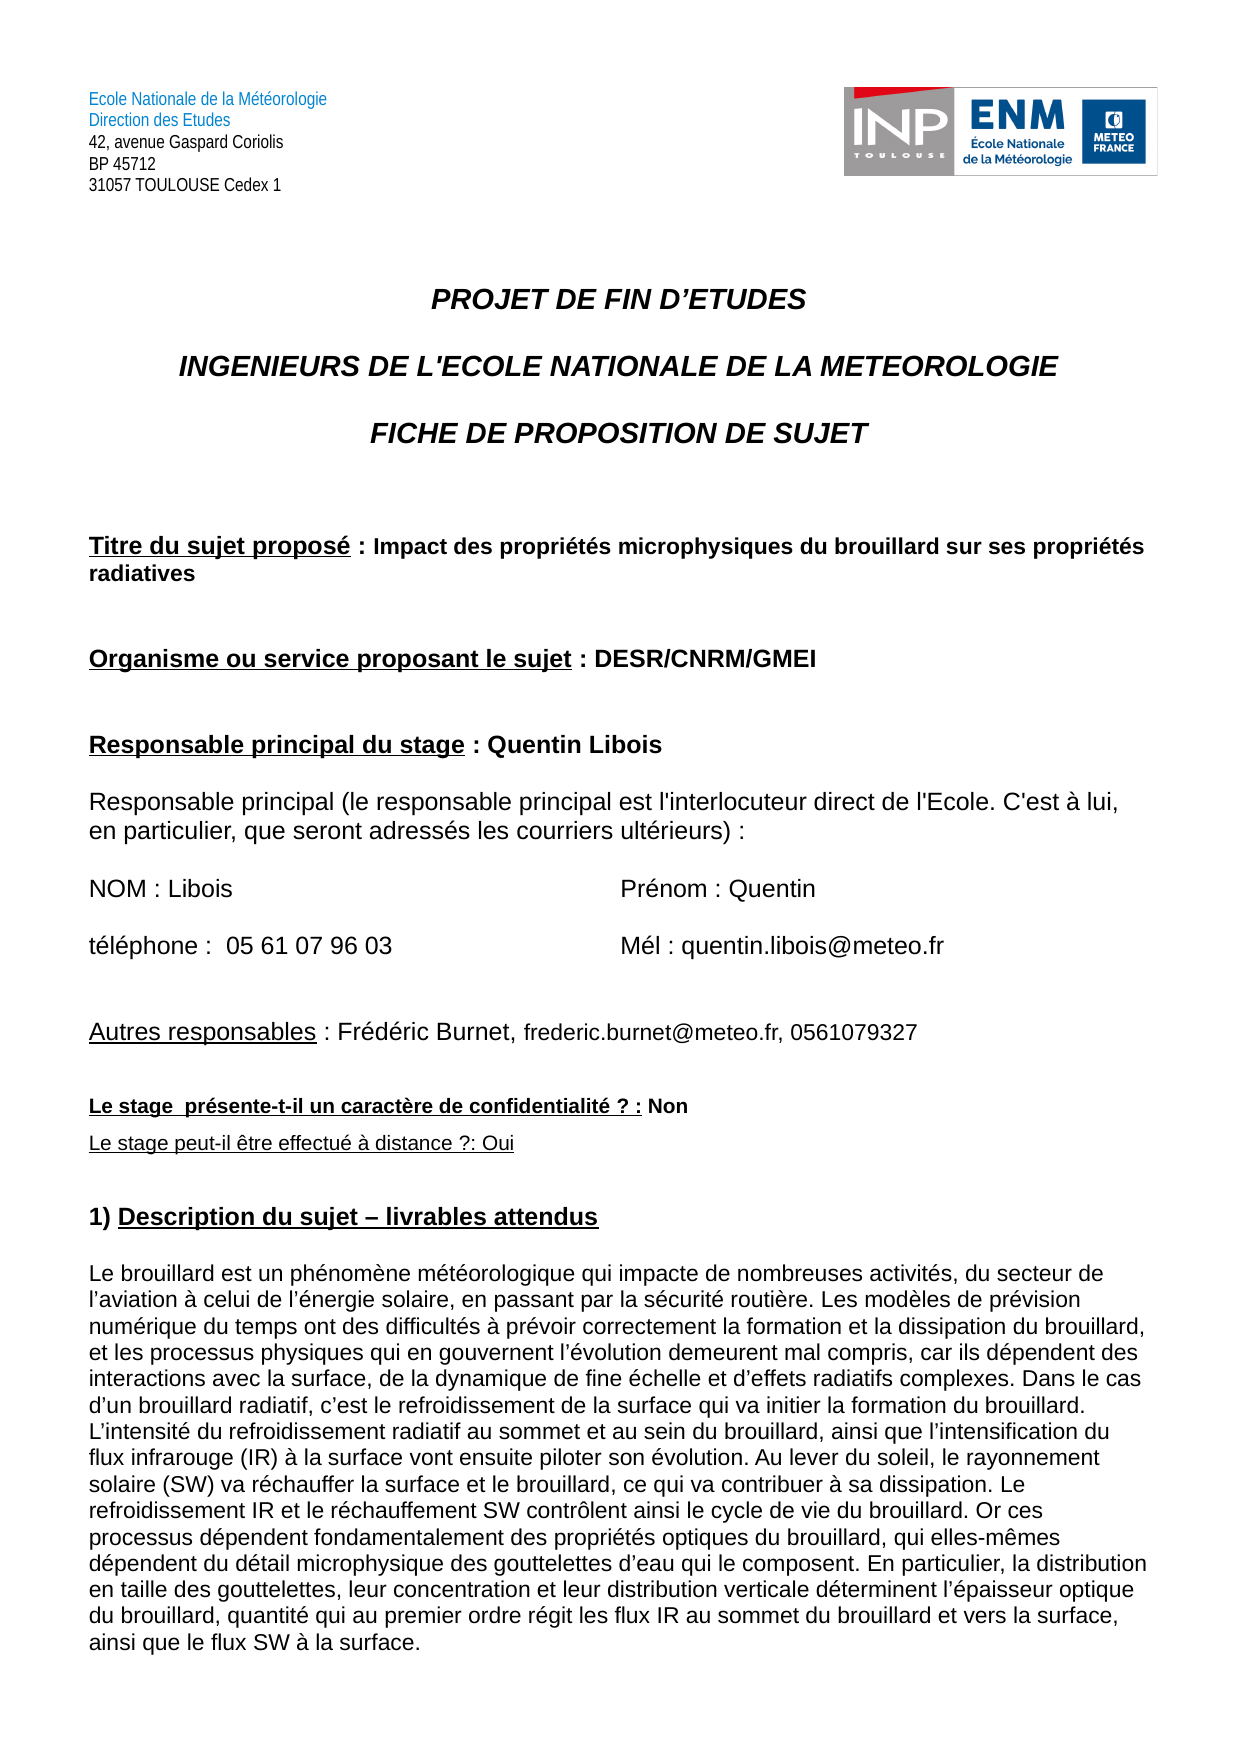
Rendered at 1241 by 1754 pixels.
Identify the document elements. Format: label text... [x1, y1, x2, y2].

text Direction des Etudes [88, 109, 844, 131]
text Responsable principal du stage : Quentin Libois [88, 730, 1152, 759]
text 42, avenue Gaspard Coriolis [88, 131, 844, 152]
text 1) Description du sujet – livrables attendus [88, 1202, 1152, 1231]
text Responsable principal (le responsable principal est l'interlocuteur direct de l'Ecole. C'est à lui, en particulier, que seront adressés les courriers ultérieurs) : [88, 787, 1152, 845]
text Organisme ou service proposant le sujet : DESR/CNRM/GMEI [88, 644, 1152, 672]
text FICHE DE PROPOSITION DE SUJET [88, 416, 1152, 449]
text Autres responsables : Frédéric Burnet, frederic.burnet@meteo.fr, 0561079327 [88, 1017, 1152, 1046]
text Ecole Nationale de la Météorologie [88, 88, 844, 109]
text téléphone : 05 61 07 96 03 Mél : quentin.libois@meteo.fr [88, 931, 1152, 960]
text BP 45712 [88, 152, 844, 174]
text NOM : Libois Prénom : Quentin [88, 874, 1152, 902]
text 31057 TOULOUSE Cedex 1 [88, 174, 1152, 196]
text Le brouillard est un phénomène météorologique qui impacte de nombreuses activités, du secteur de l’aviation à celui de l’énergie solaire, en passant par la sécurité routière. Les modèles de prévision numérique du temps ont des difficultés à prévoir correctement la formation et la dissipation du brouillard, et les processus physiques qui en gouvernent l’évolution demeurent mal compris, car ils dépendent des interactions avec la surface, de la dynamique de fine échelle et d’effets radiatifs complexes. Dans le cas d’un brouillard radiatif, c’est le refroidissement de la surface qui va initier la formation du brouillard. L’intensité du refroidissement radiatif au sommet et au sein du brouillard, ainsi que l’intensification du flux infrarouge (IR) à la surface vont ensuite piloter son évolution. Au lever du soleil, le rayonnement solaire (SW) va réchauffer la surface et le brouillard, ce qui va contribuer à sa dissipation. Le refroidissement IR et le réchauffement SW contrôlent ainsi le cycle de vie du brouillard. Or ces processus dépendent fondamentalement des propriétés optiques du brouillard, qui elles-mêmes dépendent du détail microphysique des gouttelettes d’eau qui le composent. En particulier, la distribution en taille des gouttelettes, leur concentration et leur distribution verticale déterminent l’épaisseur optique du brouillard, quantité qui au premier ordre régit les flux IR au sommet du brouillard et vers la surface, ainsi que le flux SW à la surface. [88, 1260, 1152, 1655]
text PROJET DE FIN D’ETUDES INGENIEURS DE L'ECOLE NATIONALE DE LA METEOROLOGIE [88, 282, 1152, 382]
picture [844, 87, 1158, 176]
text Le stage peut-il être effectué à distance ?: Oui [88, 1131, 1152, 1154]
text Titre du sujet proposé : Impact des propriétés microphysiques du brouillard sur ses propriétés radiatives [88, 531, 1152, 586]
text Le stage présente-t-il un caractère de confidentialité ? : Non [88, 1094, 1152, 1118]
